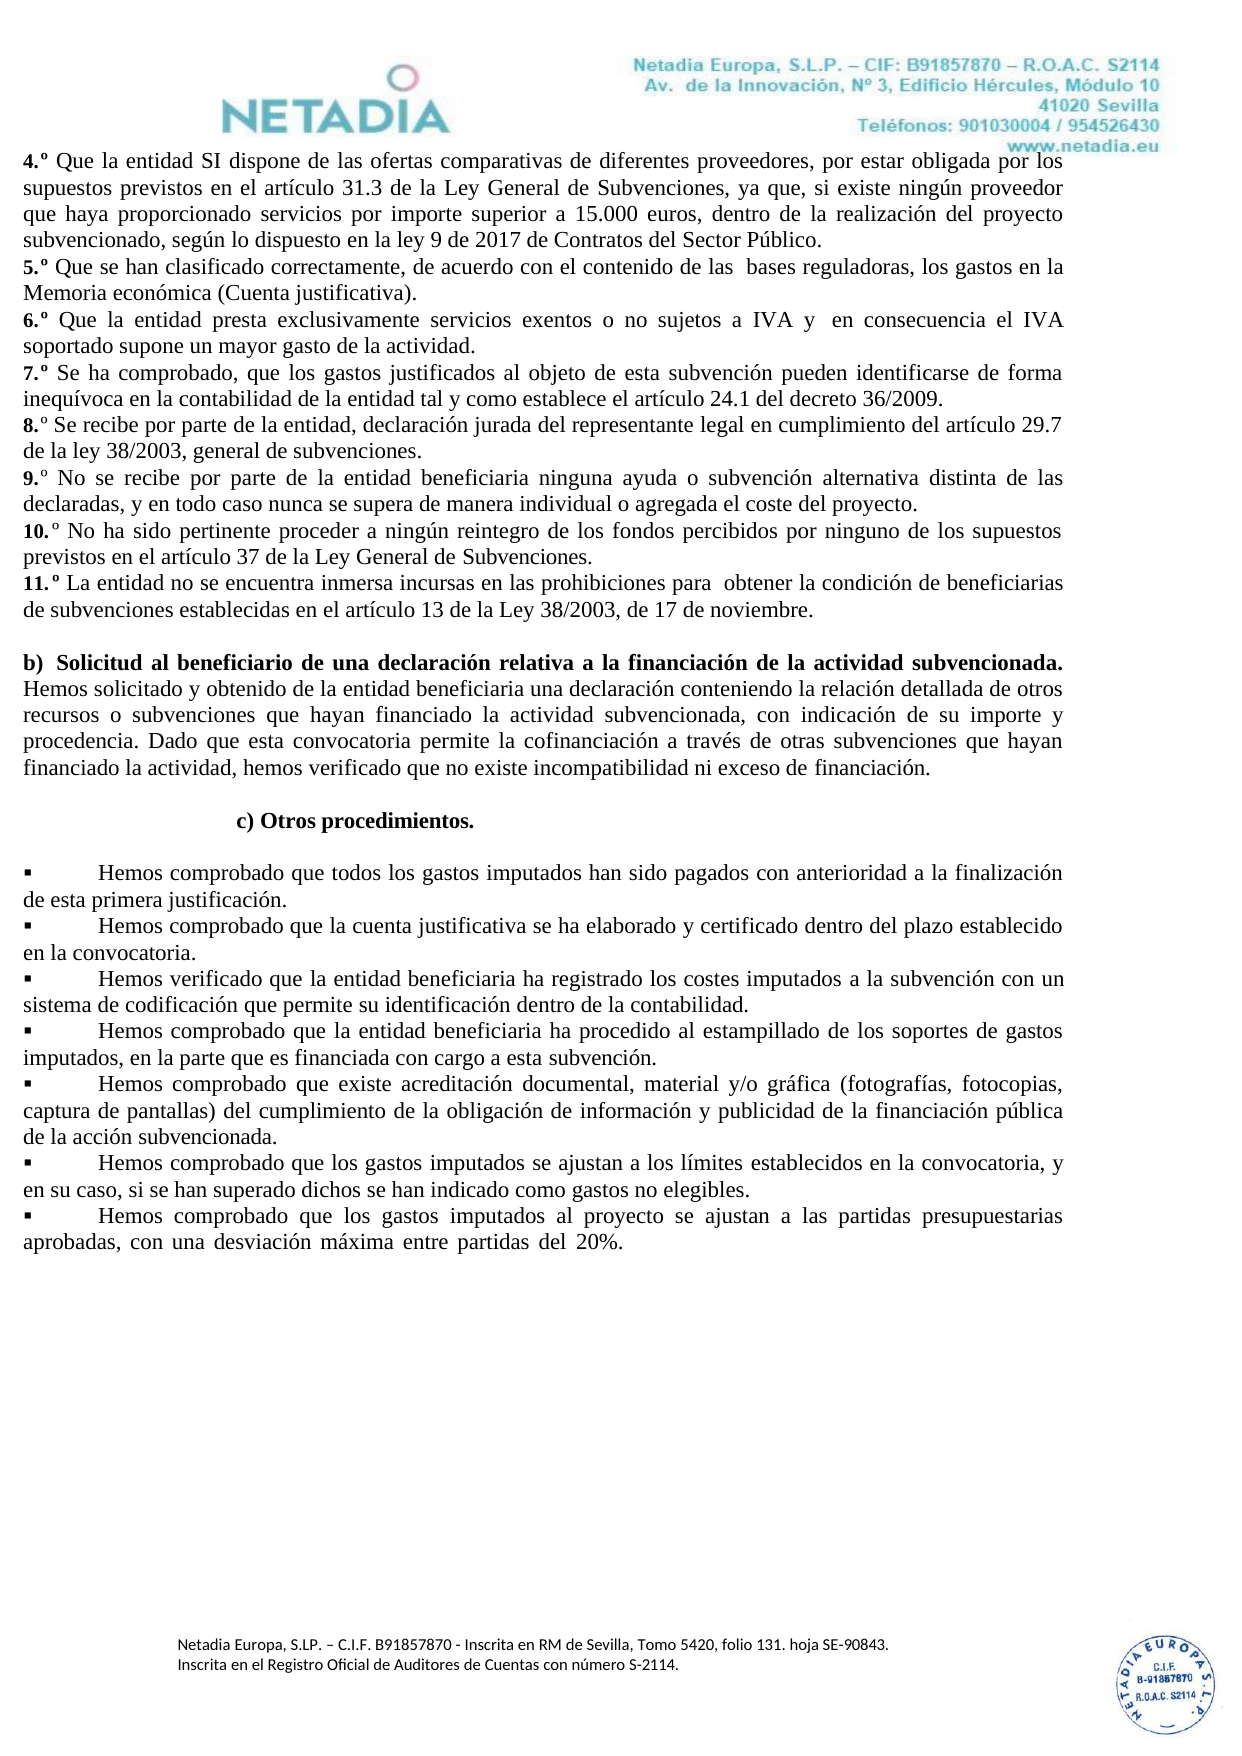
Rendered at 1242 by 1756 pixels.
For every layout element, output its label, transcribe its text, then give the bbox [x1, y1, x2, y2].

list º Que la entidad SI dispone de las ofertas comparativas de diferentes proveedores, por estar obligada por los supuestos previstos en el artículo 31.3 de la Ley General de Subvenciones, ya que, si existe ningún proveedor que haya proporcionado servicios por importe superior a 15.000 euros, dentro de la realización del proyecto subvencionado, según lo dispuesto en la ley 9 de 2017 de Contratos del Sector Público. [23, 147, 1065, 253]
list º Que la entidad presta exclusivamente servicios exentos o no sujetos a IVA y en consecuencia el IVA soportado supone un mayor gasto de la actividad. [23, 306, 1064, 358]
list º Que se han clasificado correctamente, de acuerdo con el contenido de las bases reguladoras, los gastos en la Memoria económica (Cuenta justificativa). [23, 253, 1065, 306]
list Solicitud al beneficiario de una declaración relativa a la financiación de la actividad subvencionada. Hemos solicitado y obtenido de la entidad beneficiaria una declaración conteniendo la relación detallada de otros recursos o subvenciones que hayan financiado la actividad subvencionada, con indicación de su importe y procedencia. Dado que esta convocatoria permite la cofinanciación a través de otras subvenciones que hayan financiado la actividad, hemos verificado que no existe incompatibilidad ni exceso de financiación. [23, 648, 1065, 780]
list º Se recibe por parte de la entidad, declaración jurada del representante legal en cumplimiento del artículo 29.7 de la ley 38/2003, general de subvenciones. [23, 411, 1065, 464]
list º No se recibe por parte de la entidad beneficiaria ninguna ayuda o subvención alternativa distinta de las declaradas, y en todo caso nunca se supera de manera individual o agregada el coste del proyecto. [23, 464, 1065, 517]
subtitle Otros procedimientos. [236, 807, 1221, 833]
list Hemos comprobado que los gastos imputados al proyecto se ajustan a las partidas presupuestarias aprobadas, con una desviación máxima entre partidas del 20%. [23, 1202, 1065, 1255]
list º Se ha comprobado, que los gastos justificados al objeto de esta subvención pueden identificarse de forma inequívoca en la contabilidad de la entidad tal y como establece el artículo 24.1 del decreto 36/2009. [23, 358, 1064, 411]
list Hemos comprobado que todos los gastos imputados han sido pagados con anterioridad a la finalización de esta primera justificación. [23, 859, 1065, 912]
list Hemos comprobado que los gastos imputados se ajustan a los límites establecidos en la convocatoria, y en su caso, si se han superado dichos se han indicado como gastos no elegibles. [23, 1149, 1064, 1202]
list º No ha sido pertinente proceder a ningún reintegro de los fondos percibidos por ninguno de los supuestos previstos en el artículo 37 de la Ley General de Subvenciones. [23, 517, 1064, 569]
list º La entidad no se encuentra inmersa incursas en las prohibiciones para obtener la condición de beneficiarias de subvenciones establecidas en el artículo 13 de la Ley 38/2003, de 17 de noviembre. [23, 569, 1064, 622]
list Hemos comprobado que existe acreditación documental, material y/o gráfica (fotografías, fotocopias, captura de pantallas) del cumplimiento de la obligación de información y publicidad de la financiación pública de la acción subvencionada. [23, 1070, 1065, 1149]
list Hemos comprobado que la cuenta justificativa se ha elaborado y certificado dentro del plazo establecido en la convocatoria. [23, 912, 1064, 965]
list Hemos verificado que la entidad beneficiaria ha registrado los costes imputados a la subvención con un sistema de codificación que permite su identificación dentro de la contabilidad. [23, 965, 1064, 1018]
list Hemos comprobado que la entidad beneficiaria ha procedido al estampillado de los soportes de gastos imputados, en la parte que es financiada con cargo a esta subvención. [23, 1018, 1065, 1070]
